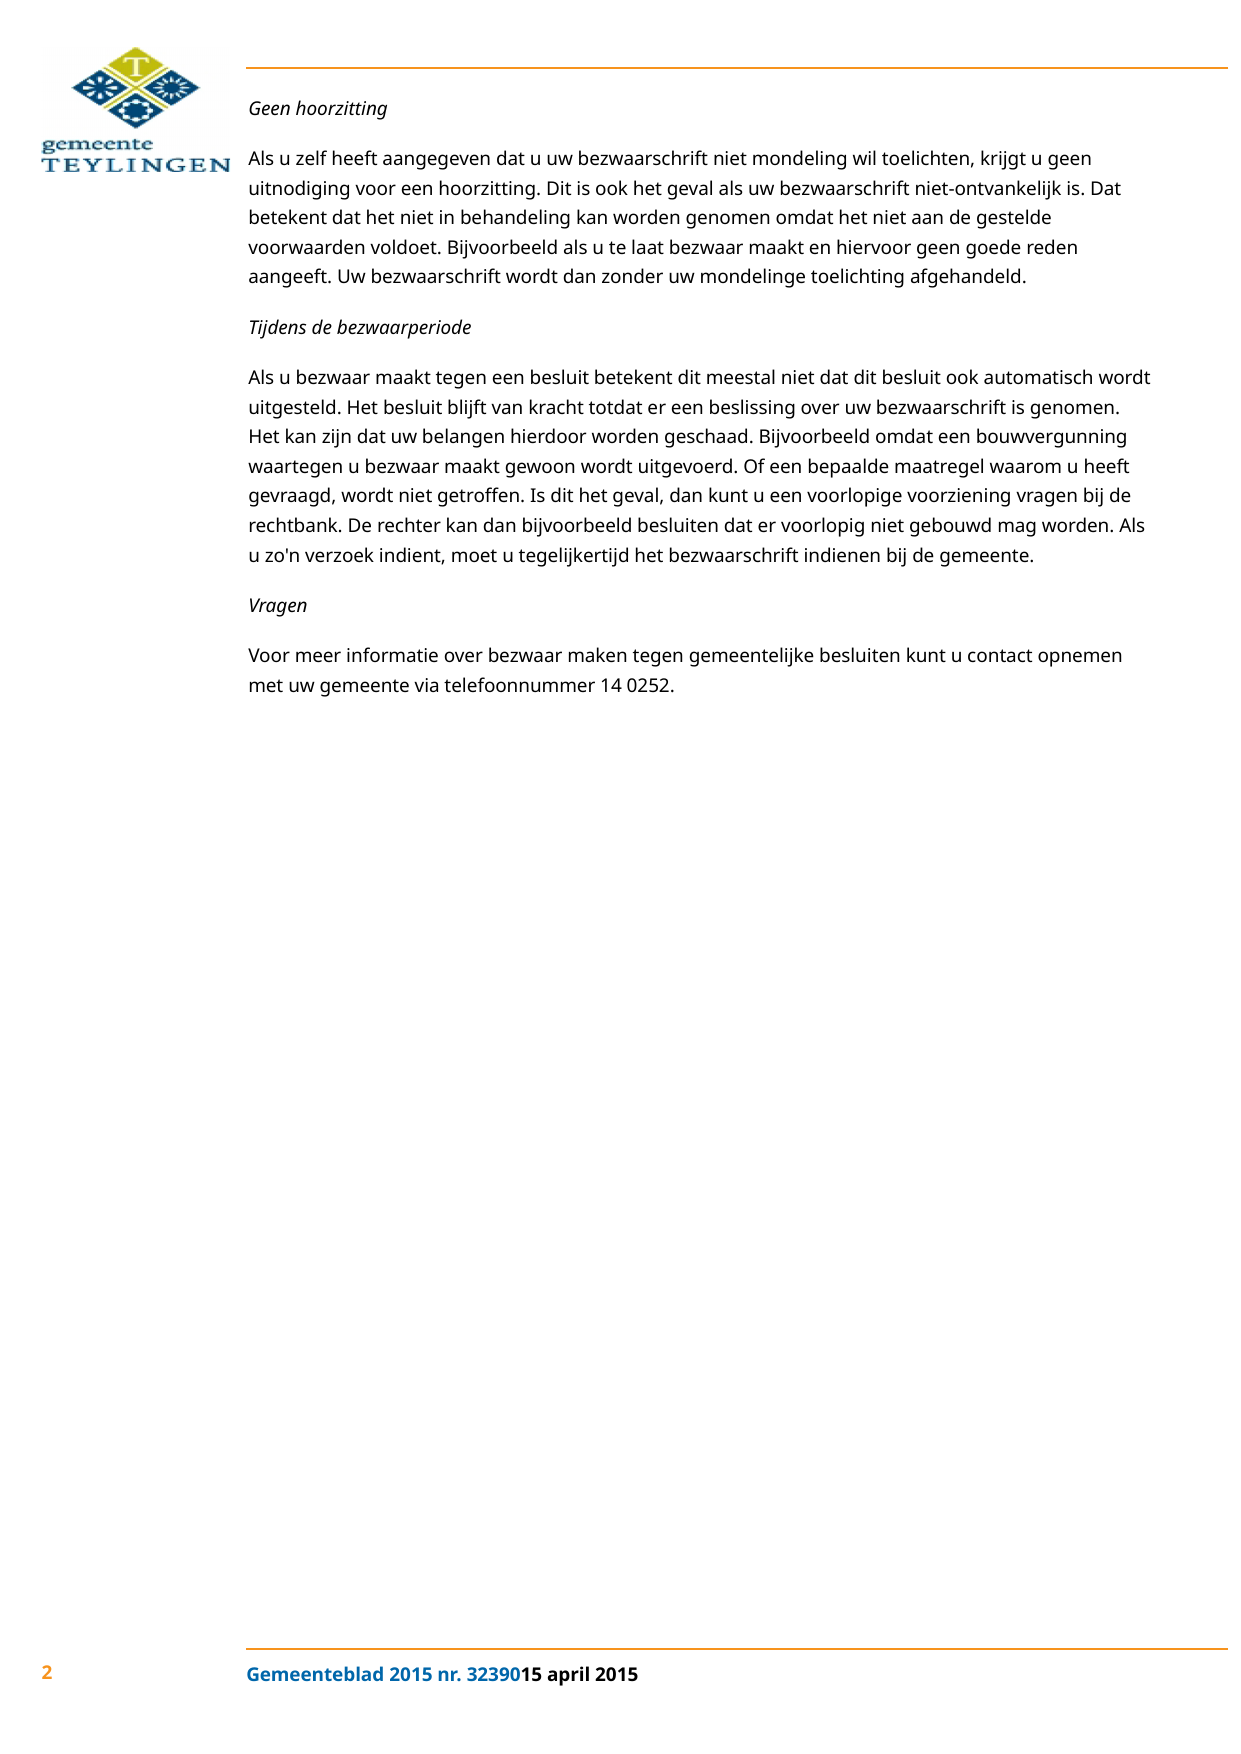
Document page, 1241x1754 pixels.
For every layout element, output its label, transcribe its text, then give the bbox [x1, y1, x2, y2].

text Voor meer informatie over bezwaar maken tegen gemeentelijke besluiten kunt u contact opnemen met uw gemeente via telefoonnummer 14 0252. [248, 643, 1152, 698]
text Als u bezwaar maakt tegen een besluit betekent dit meestal niet dat dit besluit ook automatisch wordt uitgesteld. Het besluit blijft van kracht totdat er een beslissing over uw bezwaarschrift is genomen. Het kan zijn dat uw belangen hierdoor worden geschaad. Bijvoorbeeld omdat een bouwvergunning waartegen u bezwaar maakt gewoon wordt uitgevoerd. Of een bepaalde maatregel waarom u heeft gevraagd, wordt niet getroffen. Is dit het geval, dan kunt u een voorlopige voorziening vragen bij de rechtbank. De rechter kan dan bijvoorbeeld besluiten dat er voorlopig niet gebouwd mag worden. Als u zo'n verzoek indient, moet u tegelijkertijd het bezwaarschrift indienen bij de gemeente. [248, 364, 1152, 568]
text Geen hoorzitting [248, 95, 1152, 121]
text Tijdens de bezwaarperiode [248, 314, 1152, 340]
text Als u zelf heeft aangegeven dat u uw bezwaarschrift niet mondeling wil toelichten, krijgt u geen uitnodiging voor een hoorzitting. Dit is ook het geval als uw bezwaarschrift niet-ontvankelijk is. Dat betekent dat het niet in behandeling kan worden genomen omdat het niet aan de gestelde voorwaarden voldoet. Bijvoorbeeld als u te laat bezwaar maakt en hiervoor geen goede reden aangeeft. Uw bezwaarschrift wordt dan zonder uw mondelinge toelichting afgehandeld. [248, 145, 1152, 289]
picture [41, 47, 231, 172]
text Vragen [248, 592, 1152, 618]
